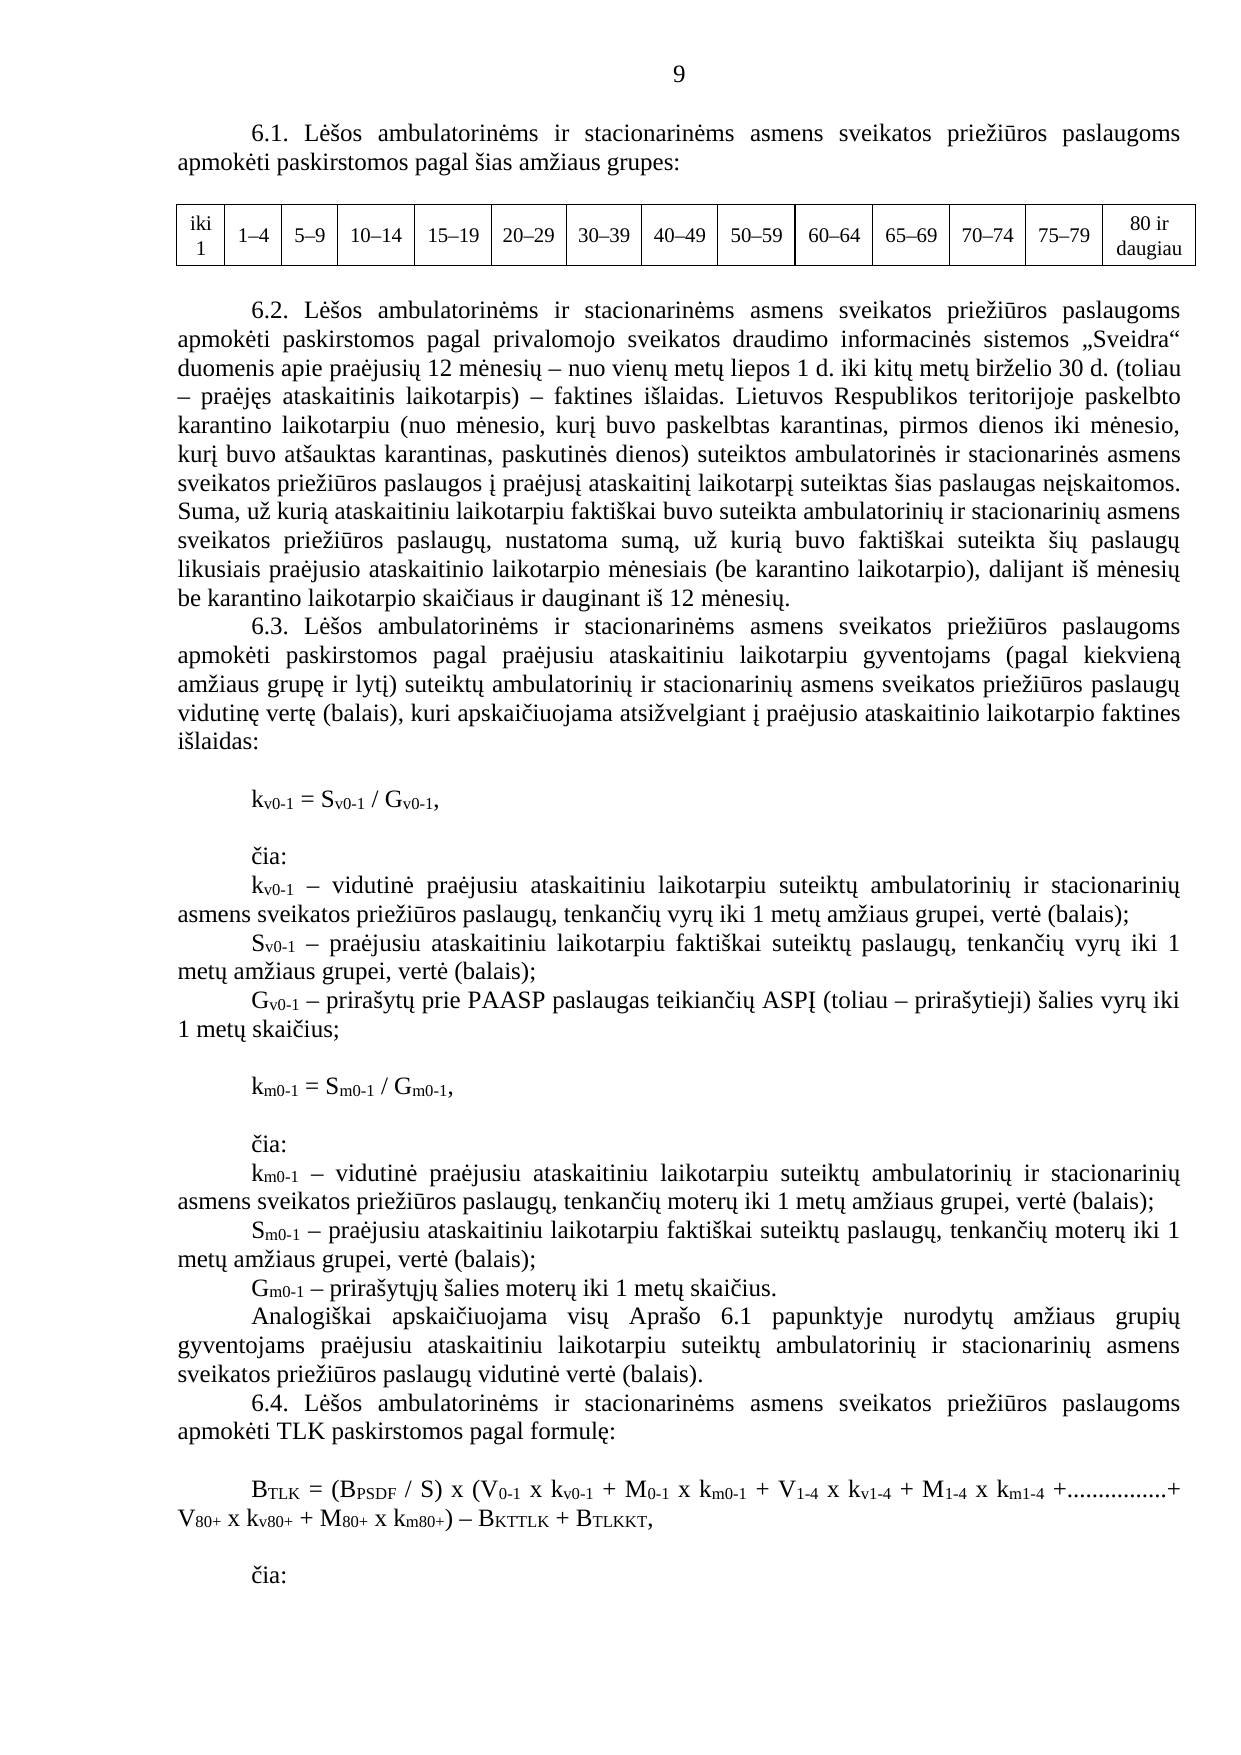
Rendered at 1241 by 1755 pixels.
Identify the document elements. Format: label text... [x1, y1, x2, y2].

text 6.1. Lėšos ambulatorinėms ir stacionarinėms asmens sveikatos priežiūros paslaugoms apmokėti paskirstomos pagal šias amžiaus grupes: [177, 118, 1181, 176]
text km0-1 – vidutinė praėjusiu ataskaitiniu laikotarpiu suteiktų ambulatorinių ir stacionarinių asmens sveikatos priežiūros paslaugų, tenkančių moterų iki 1 metų amžiaus grupei, vertė (balais); [177, 1158, 1181, 1215]
table_header iki 1 [177, 205, 224, 265]
text Gm0-1 – prirašytųjų šalies moterų iki 1 metų skaičius. [177, 1273, 1181, 1301]
table_header 80 ir daugiau [1103, 205, 1195, 265]
table_header 40–49 [642, 205, 717, 265]
table_header 75–79 [1026, 205, 1102, 265]
table_header 20–29 [492, 205, 566, 265]
text Analogiškai apskaičiuojama visų Aprašo 6.1 papunktyje nurodytų amžiaus grupių gyventojams praėjusiu ataskaitiniu laikotarpiu suteiktų ambulatorinių ir stacionarinių asmens sveikatos priežiūros paslaugų vidutinė vertė (balais). [177, 1301, 1181, 1388]
text 6.2. Lėšos ambulatorinėms ir stacionarinėms asmens sveikatos priežiūros paslaugoms apmokėti paskirstomos pagal privalomojo sveikatos draudimo informacinės sistemos „Sveidra“ duomenis apie praėjusių 12 mėnesių – nuo vienų metų liepos 1 d. iki kitų metų birželio 30 d. (toliau – praėjęs ataskaitinis laikotarpis) – faktines išlaidas. Lietuvos Respublikos teritorijoje paskelbto karantino laikotarpiu (nuo mėnesio, kurį buvo paskelbtas karantinas, pirmos dienos iki mėnesio, kurį buvo atšauktas karantinas, paskutinės dienos) suteiktos ambulatorinės ir stacionarinės asmens sveikatos priežiūros paslaugos į praėjusį ataskaitinį laikotarpį suteiktas šias paslaugas neįskaitomos. Suma, už kurią ataskaitiniu laikotarpiu faktiškai buvo suteikta ambulatorinių ir stacionarinių asmens sveikatos priežiūros paslaugų, nustatoma sumą, už kurią buvo faktiškai suteikta šių paslaugų likusiais praėjusio ataskaitinio laikotarpio mėnesiais (be karantino laikotarpio), dalijant iš mėnesių be karantino laikotarpio skaičiaus ir dauginant iš 12 mėnesių. [177, 295, 1181, 611]
table_header 10–14 [338, 205, 414, 265]
table_header 70–74 [950, 205, 1025, 265]
table_header 15–19 [415, 205, 491, 265]
text Sv0-1 – praėjusiu ataskaitiniu laikotarpiu faktiškai suteiktų paslaugų, tenkančių vyrų iki 1 metų amžiaus grupei, vertė (balais); [177, 928, 1181, 985]
table_header 1–4 [225, 205, 281, 265]
text čia: [177, 1129, 1181, 1158]
table_header 30–39 [567, 205, 641, 265]
text 6.4. Lėšos ambulatorinėms ir stacionarinėms asmens sveikatos priežiūros paslaugoms apmokėti TLK paskirstomos pagal formulę: [177, 1388, 1181, 1445]
text BTLK = (BPSDF / S) x (V0-1 x kv0-1 + M0-1 x km0-1 + V1-4 x kv1-4 + M1-4 x km1-4 +................+ V80+ x kv80+ + M80+ x km80+) – BKTTLK + BTLKKT, [177, 1474, 1181, 1531]
text Sm0-1 – praėjusiu ataskaitiniu laikotarpiu faktiškai suteiktų paslaugų, tenkančių moterų iki 1 metų amžiaus grupei, vertė (balais); [177, 1215, 1181, 1273]
text Gv0-1 – prirašytų prie PAASP paslaugas teikiančių ASPĮ (toliau – prirašytieji) šalies vyrų iki 1 metų skaičius; [177, 985, 1181, 1043]
text čia: [177, 841, 1181, 870]
text kv0-1 = Sv0-1 / Gv0-1, [177, 784, 1181, 813]
table_header 50–59 [718, 205, 794, 265]
text km0-1 = Sm0-1 / Gm0-1, [177, 1071, 1181, 1100]
text čia: [177, 1560, 1181, 1589]
text kv0-1 – vidutinė praėjusiu ataskaitiniu laikotarpiu suteiktų ambulatorinių ir stacionarinių asmens sveikatos priežiūros paslaugų, tenkančių vyrų iki 1 metų amžiaus grupei, vertė (balais); [177, 870, 1181, 928]
table_header 5–9 [282, 205, 337, 265]
text 6.3. Lėšos ambulatorinėms ir stacionarinėms asmens sveikatos priežiūros paslaugoms apmokėti paskirstomos pagal praėjusiu ataskaitiniu laikotarpiu gyventojams (pagal kiekvieną amžiaus grupę ir lytį) suteiktų ambulatorinių ir stacionarinių asmens sveikatos priežiūros paslaugų vidutinę vertę (balais), kuri apskaičiuojama atsižvelgiant į praėjusio ataskaitinio laikotarpio faktines išlaidas: [177, 611, 1181, 755]
table_header 65–69 [873, 205, 949, 265]
table_header 60–64 [796, 205, 872, 265]
